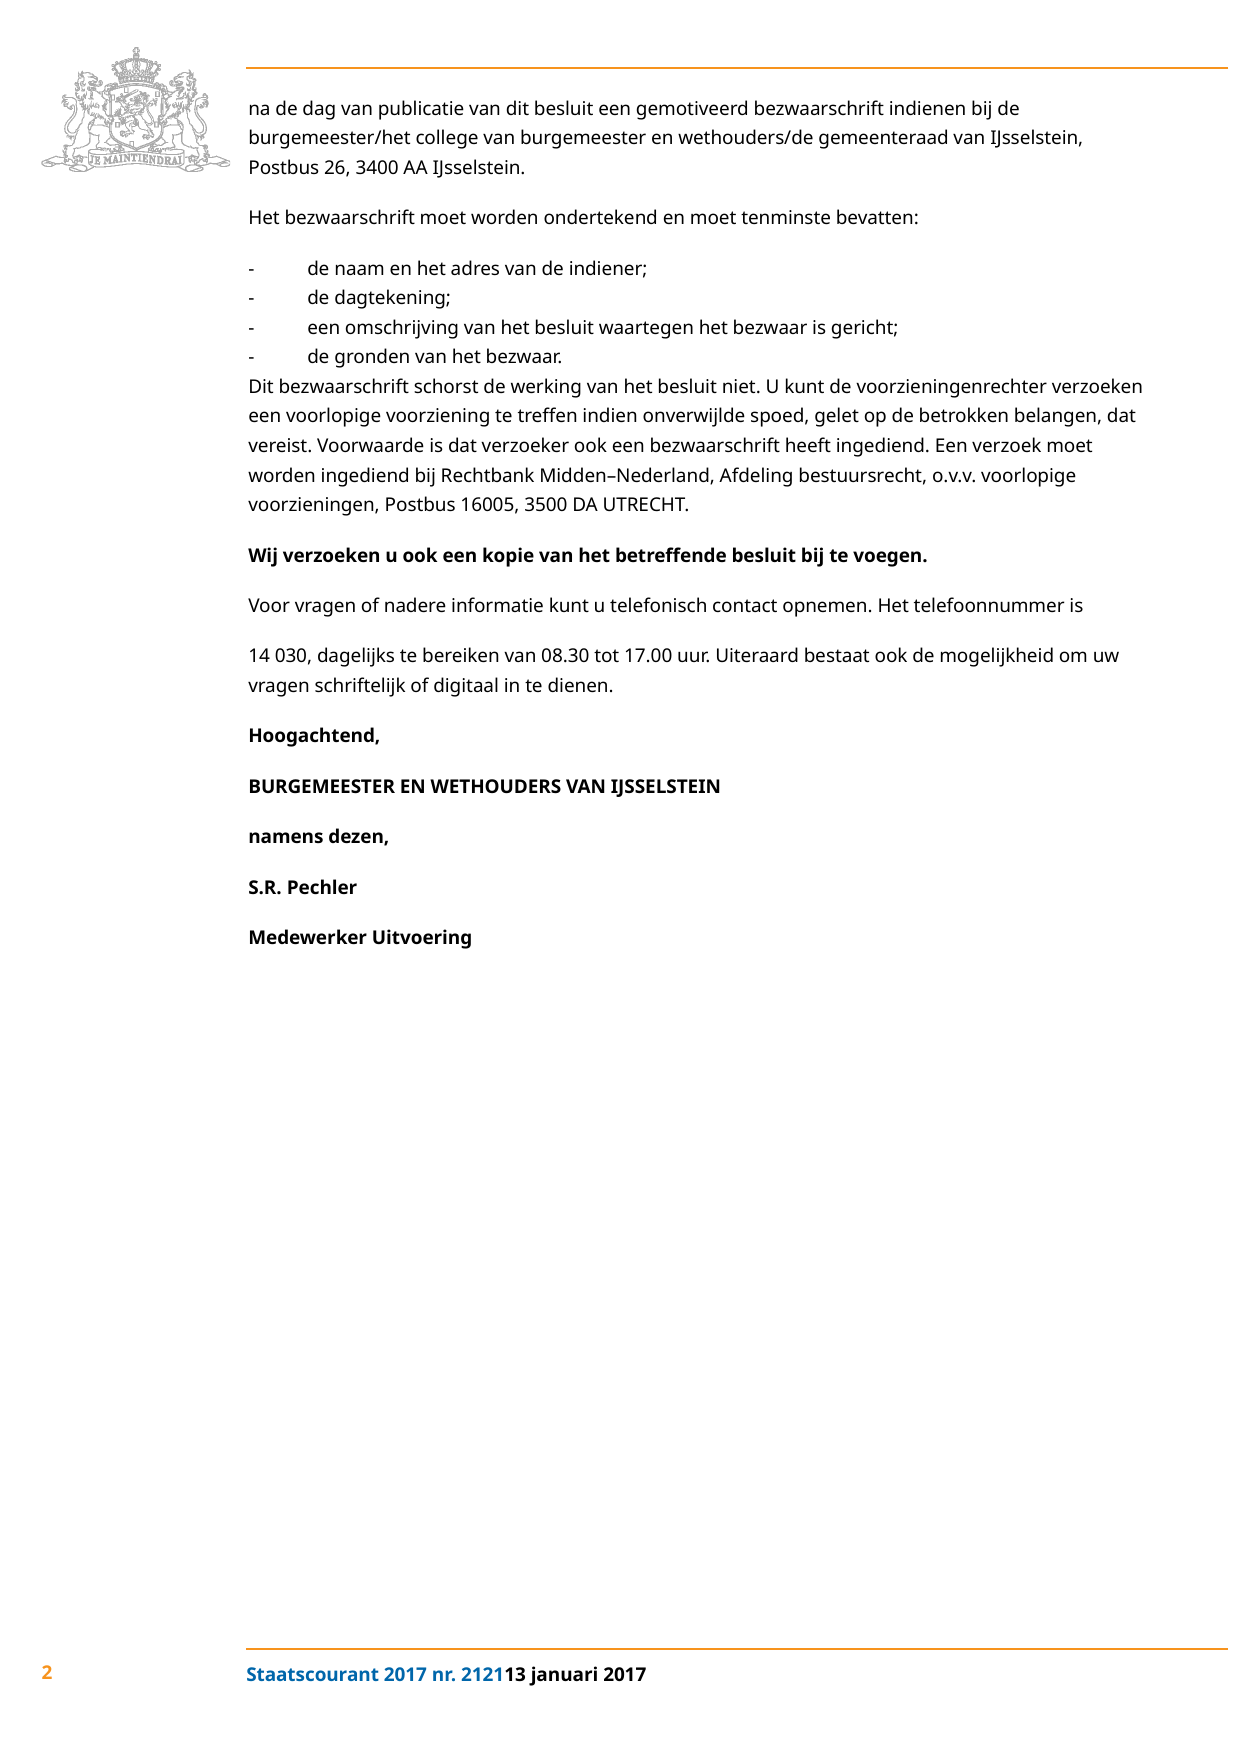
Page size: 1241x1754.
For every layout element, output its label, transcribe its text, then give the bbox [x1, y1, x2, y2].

text Het bezwaarschrift moet worden ondertekend en moet tenminste bevatten: [248, 204, 1152, 230]
text Dit bezwaarschrift schorst de werking van het besluit niet. U kunt de voorzieningenrechter verzoeken een voorlopige voorziening te treffen indien onverwijlde spoed, gelet op de betrokken belangen, dat vereist. Voorwaarde is dat verzoeker ook een bezwaarschrift heeft ingediend. Een verzoek moet worden ingediend bij Rechtbank Midden–Nederland, Afdeling bestuursrecht, o.v.v. voorlopige voorzieningen, Postbus 16005, 3500 DA UTRECHT. [248, 373, 1152, 517]
text namens dezen, [248, 823, 1152, 849]
text S.R. Pechler [248, 874, 1152, 900]
text Voor vragen of nadere informatie kunt u telefonisch contact opnemen. Het telefoonnummer is [248, 592, 1152, 618]
text 14 030, dagelijks te bereiken van 08.30 tot 17.00 uur. Uiteraard bestaat ook de mogelijkheid om uw vragen schriftelijk of digitaal in te dienen. [248, 643, 1152, 698]
text Hoogachtend, [248, 723, 1152, 748]
list de naam en het adres van de indiener; [248, 255, 1152, 281]
list de dagtekening; [248, 284, 1152, 310]
text Wij verzoeken u ook een kopie van het betreffende besluit bij te voegen. [248, 542, 1152, 568]
list een omschrijving van het besluit waartegen het bezwaar is gericht; [248, 314, 1152, 340]
text na de dag van publicatie van dit besluit een gemotiveerd bezwaarschrift indienen bij de burgemeester/het college van burgemeester en wethouders/de gemeenteraad van IJsselstein, Postbus 26, 3400 AA IJsselstein. [248, 95, 1152, 180]
picture [41, 47, 231, 172]
text BURGEMEESTER EN WETHOUDERS VAN IJSSELSTEIN [248, 773, 1152, 799]
list de gronden van het bezwaar. [248, 343, 1152, 369]
text Medewerker Uitvoering [248, 924, 1152, 950]
